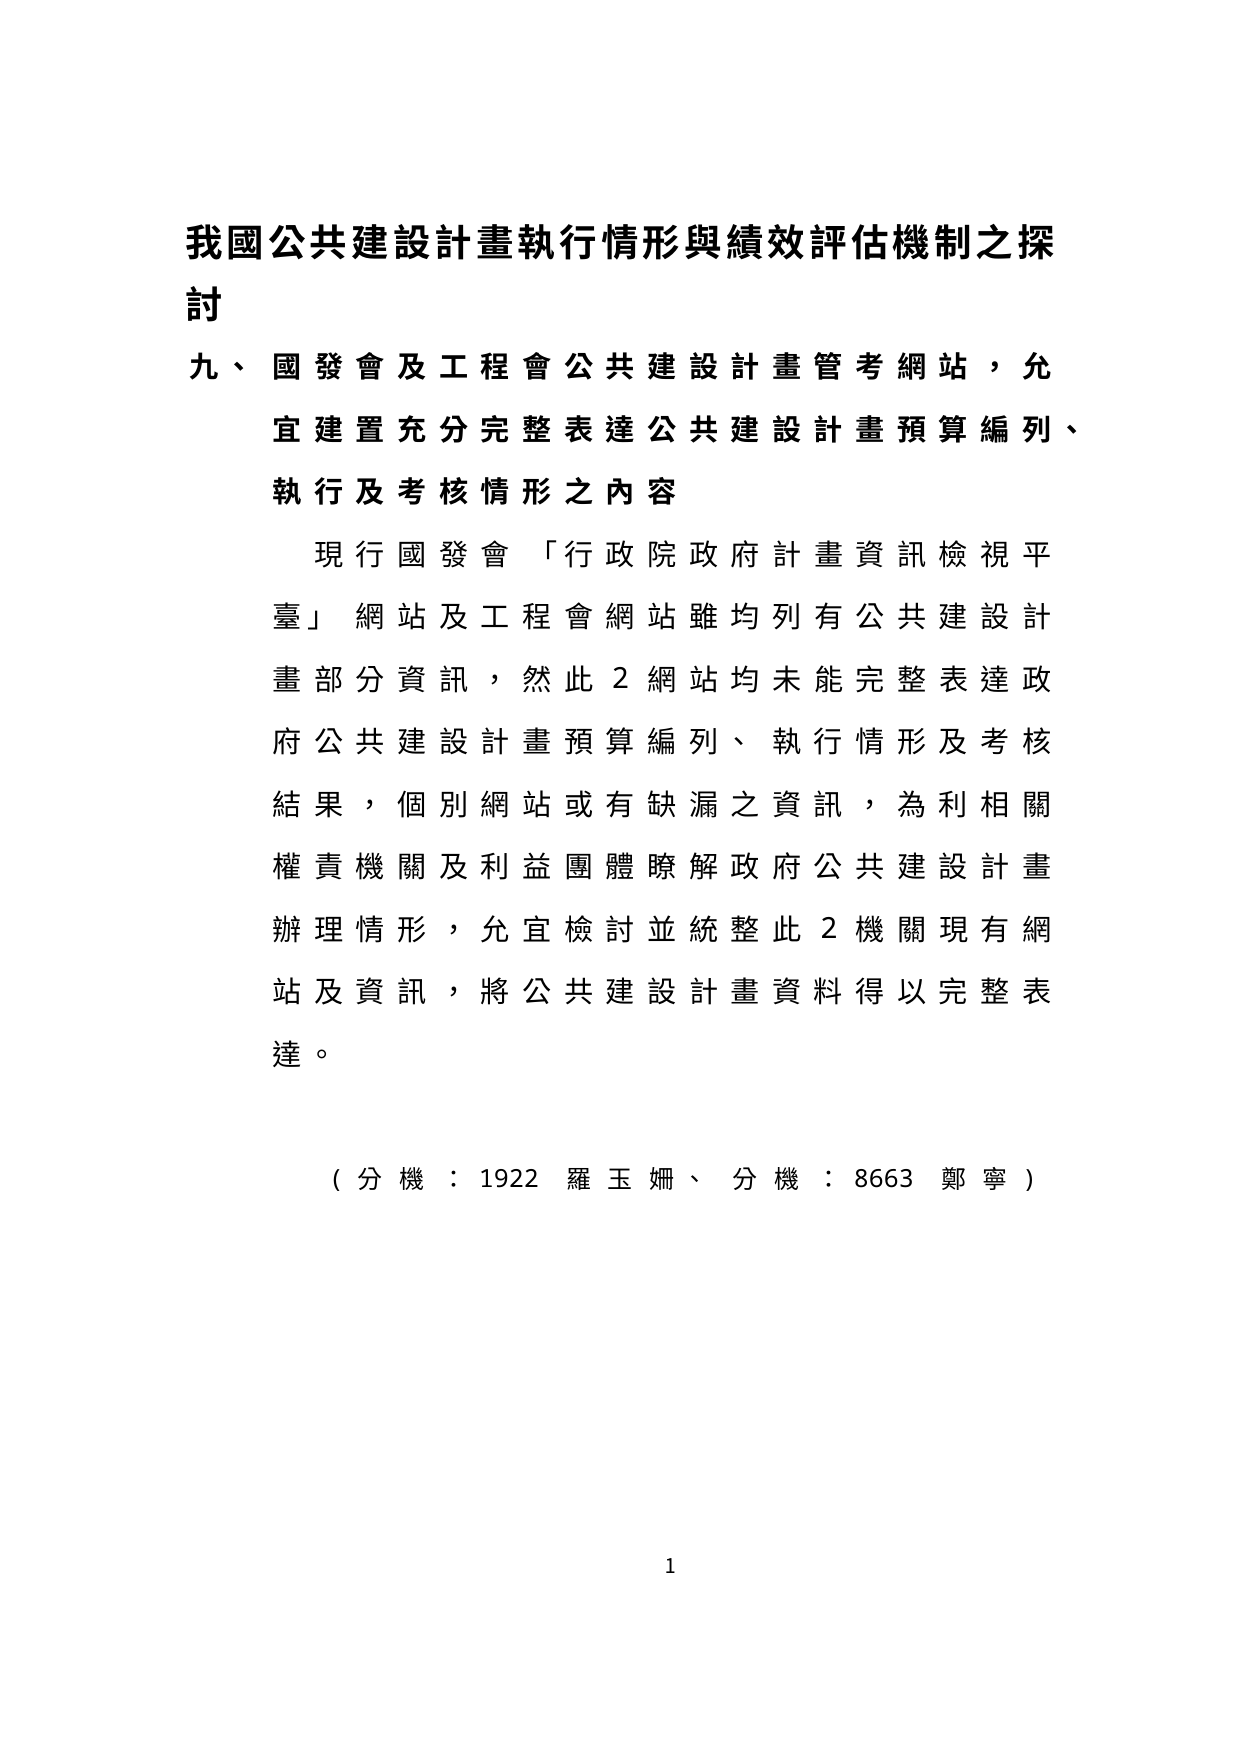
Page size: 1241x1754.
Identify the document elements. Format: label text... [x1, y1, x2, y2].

text 現行國發會「行政院政府計畫資訊檢視平臺」網站及工程會網站雖均列有公共建設計畫部分資訊，然此2網站均未能完整表達政府公共建設計畫預算編列、執行情形及考核結果，個別網站或有缺漏之資訊，為利相關權責機關及利益團體瞭解政府公共建設計畫辦理情形，允宜檢討並統整此2機關現有網站及資訊，將公共建設計畫資料得以完整表達。 [242, 511, 1058, 1073]
text (分機：1922 羅玉姍、分機：8663 鄭寧) [242, 1136, 1058, 1198]
text 我國公共建設計畫執行情形與績效評估機制之探討 [183, 198, 1058, 323]
text 九、國發會及工程會公共建設計畫管考網站，允宜建置充分完整表達公共建設計畫預算編列、執行及考核情形之內容 [183, 323, 1058, 511]
